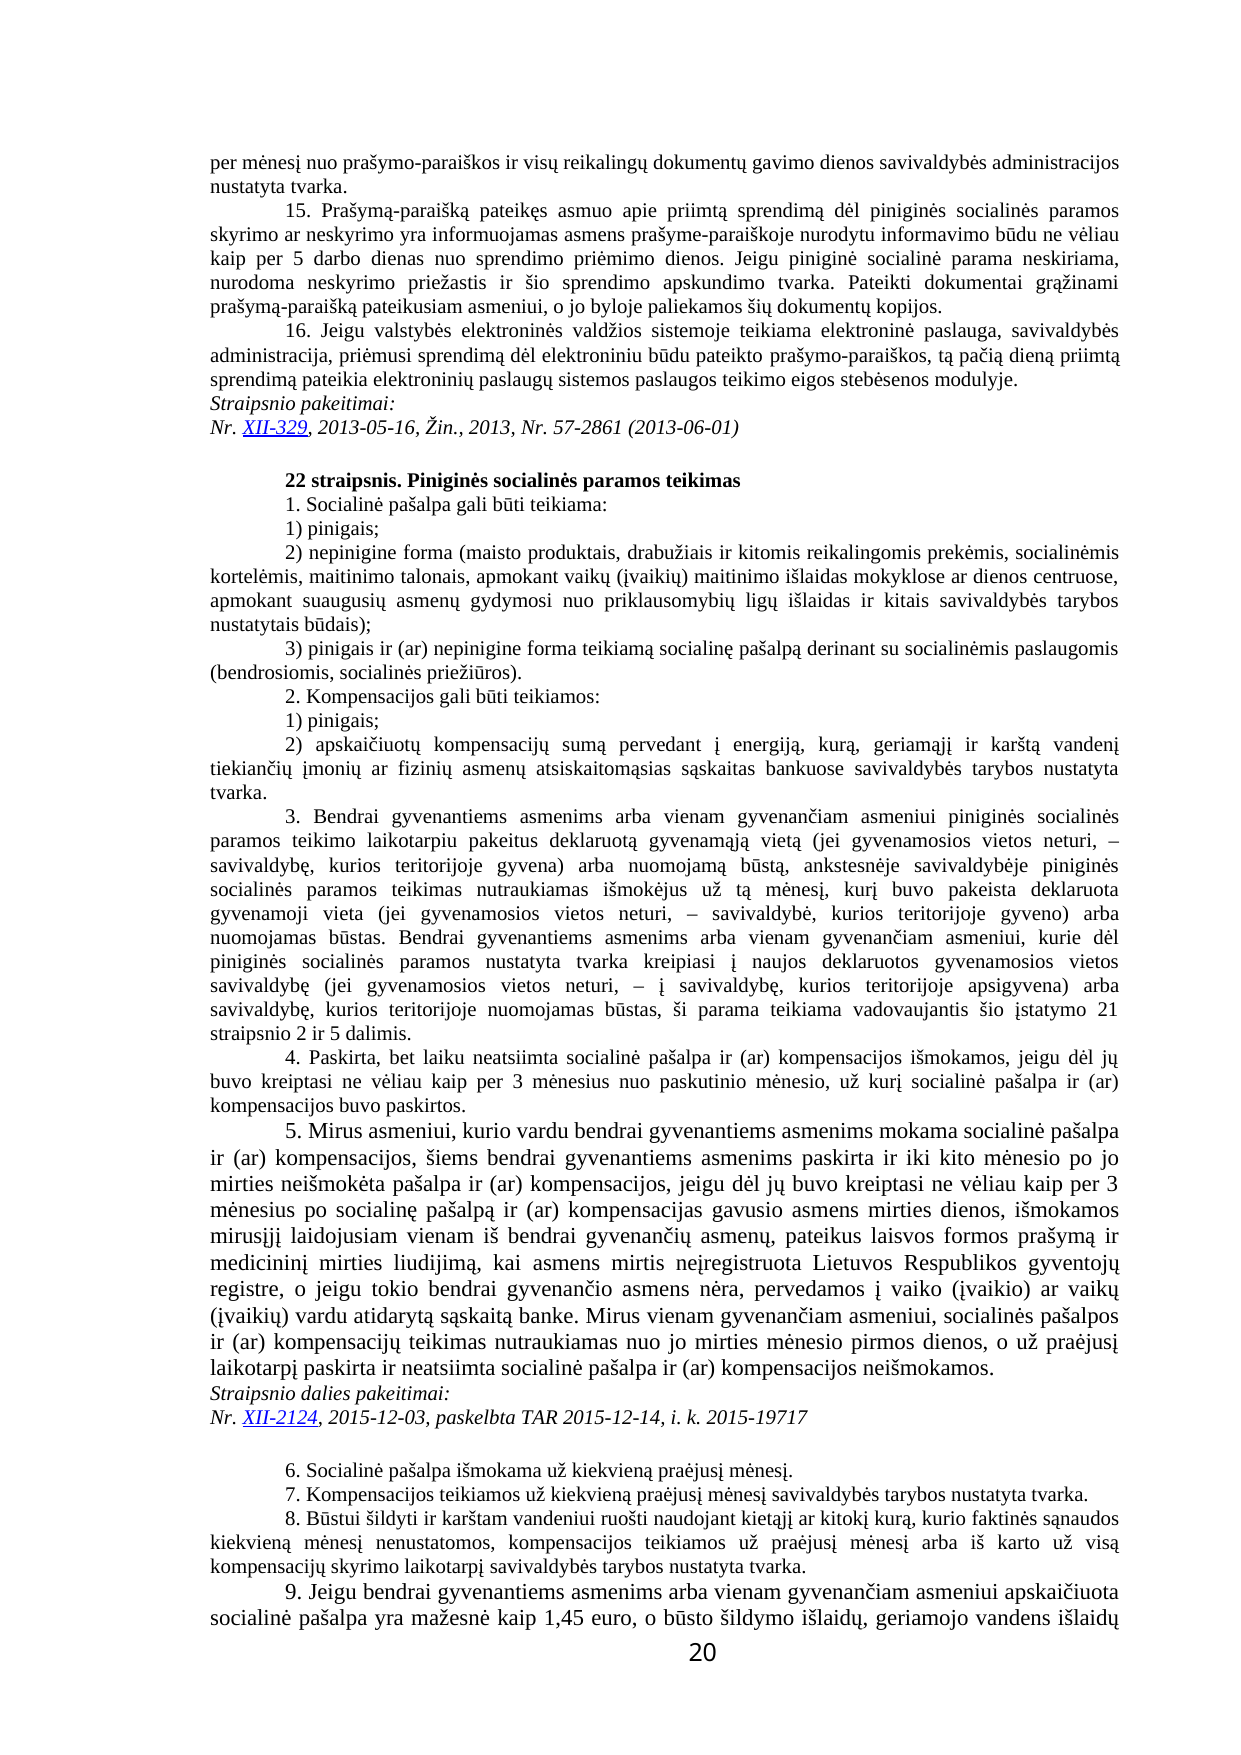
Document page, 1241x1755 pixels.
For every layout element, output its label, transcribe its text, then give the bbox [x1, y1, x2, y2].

text 1) pinigais; [210, 516, 1120, 540]
text 9. Jeigu bendrai gyvenantiems asmenims arba vienam gyvenančiam asmeniui apskaičiuota socialinė pašalpa yra mažesnė kaip 1,45 euro, o būsto šildymo išlaidų, geriamojo vandens išlaidų [210, 1578, 1120, 1631]
text Nr. XII-329, 2013-05-16, Žin., 2013, Nr. 57-2861 (2013-06-01) [210, 415, 1120, 439]
text 2. Kompensacijos gali būti teikiamos: [210, 684, 1120, 708]
text 22 straipsnis. Piniginės socialinės paramos teikimas [210, 467, 1120, 492]
text Nr. XII-2124, 2015-12-03, paskelbta TAR 2015-12-14, i. k. 2015-19717 [210, 1405, 1120, 1429]
text 3. Bendrai gyvenantiems asmenims arba vienam gyvenančiam asmeniui piniginės socialinės paramos teikimo laikotarpiu pakeitus deklaruotą gyvenamąją vietą (jei gyvenamosios vietos neturi, – savivaldybę, kurios teritorijoje gyvena) arba nuomojamą būstą, ankstesnėje savivaldybėje piniginės socialinės paramos teikimas nutraukiamas išmokėjus už tą mėnesį, kurį buvo pakeista deklaruota gyvenamoji vieta (jei gyvenamosios vietos neturi, – savivaldybė, kurios teritorijoje gyveno) arba nuomojamas būstas. Bendrai gyvenantiems asmenims arba vienam gyvenančiam asmeniui, kurie dėl piniginės socialinės paramos nustatyta tvarka kreipiasi į naujos deklaruotos gyvenamosios vietos savivaldybę (jei gyvenamosios vietos neturi, – į savivaldybę, kurios teritorijoje apsigyvena) arba savivaldybę, kurios teritorijoje nuomojamas būstas, ši parama teikiama vadovaujantis šio įstatymo 21 straipsnio 2 ir 5 dalimis. [210, 804, 1120, 1045]
text 8. Būstui šildyti ir karštam vandeniui ruošti naudojant kietąjį ar kitokį kurą, kurio faktinės sąnaudos kiekvieną mėnesį nenustatomos, kompensacijos teikiamos už praėjusį mėnesį arba iš karto už visą kompensacijų skyrimo laikotarpį savivaldybės tarybos nustatyta tvarka. [210, 1506, 1120, 1578]
text 3) pinigais ir (ar) nepinigine forma teikiamą socialinę pašalpą derinant su socialinėmis paslaugomis (bendrosiomis, socialinės priežiūros). [210, 636, 1120, 684]
text 16. Jeigu valstybės elektroninės valdžios sistemoje teikiama elektroninė paslauga, savivaldybės administracija, priėmusi sprendimą dėl elektroniniu būdu pateikto prašymo-paraiškos, tą pačią dieną priimtą sprendimą pateikia elektroninių paslaugų sistemos paslaugos teikimo eigos stebėsenos modulyje. [210, 318, 1120, 391]
text 2) apskaičiuotų kompensacijų sumą pervedant į energiją, kurą, geriamąjį ir karštą vandenį tiekiančių įmonių ar fizinių asmenų atsiskaitomąsias sąskaitas bankuose savivaldybės tarybos nustatyta tvarka. [210, 732, 1120, 804]
text 6. Socialinė pašalpa išmokama už kiekvieną praėjusį mėnesį. [210, 1458, 1120, 1482]
text per mėnesį nuo prašymo-paraiškos ir visų reikalingų dokumentų gavimo dienos savivaldybės administracijos nustatyta tvarka. [210, 150, 1120, 198]
text 15. Prašymą-paraišką pateikęs asmuo apie priimtą sprendimą dėl piniginės socialinės paramos skyrimo ar neskyrimo yra informuojamas asmens prašyme-paraiškoje nurodytu informavimo būdu ne vėliau kaip per 5 darbo dienas nuo sprendimo priėmimo dienos. Jeigu piniginė socialinė parama neskiriama, nurodoma neskyrimo priežastis ir šio sprendimo apskundimo tvarka. Pateikti dokumentai grąžinami prašymą-paraišką pateikusiam asmeniui, o jo byloje paliekamos šių dokumentų kopijos. [210, 198, 1120, 318]
text 1. Socialinė pašalpa gali būti teikiama: [210, 492, 1120, 516]
text 2) nepinigine forma (maisto produktais, drabužiais ir kitomis reikalingomis prekėmis, socialinėmis kortelėmis, maitinimo talonais, apmokant vaikų (įvaikių) maitinimo išlaidas mokyklose ar dienos centruose, apmokant suaugusių asmenų gydymosi nuo priklausomybių ligų išlaidas ir kitais savivaldybės tarybos nustatytais būdais); [210, 540, 1120, 636]
text 5. Mirus asmeniui, kurio vardu bendrai gyvenantiems asmenims mokama socialinė pašalpa ir (ar) kompensacijos, šiems bendrai gyvenantiems asmenims paskirta ir iki kito mėnesio po jo mirties neišmokėta pašalpa ir (ar) kompensacijos, jeigu dėl jų buvo kreiptasi ne vėliau kaip per 3 mėnesius po socialinę pašalpą ir (ar) kompensacijas gavusio asmens mirties dienos, išmokamos mirusįjį laidojusiam vienam iš bendrai gyvenančių asmenų, pateikus laisvos formos prašymą ir medicininį mirties liudijimą, kai asmens mirtis neįregistruota Lietuvos Respublikos gyventojų registre, o jeigu tokio bendrai gyvenančio asmens nėra, pervedamos į vaiko (įvaikio) ar vaikų (įvaikių) vardu atidarytą sąskaitą banke. Mirus vienam gyvenančiam asmeniui, socialinės pašalpos ir (ar) kompensacijų teikimas nutraukiamas nuo jo mirties mėnesio pirmos dienos, o už praėjusį laikotarpį paskirta ir neatsiimta socialinė pašalpa ir (ar) kompensacijos neišmokamos. [210, 1117, 1120, 1381]
text 1) pinigais; [210, 708, 1120, 732]
text Straipsnio pakeitimai: [210, 391, 1120, 415]
text 4. Paskirta, bet laiku neatsiimta socialinė pašalpa ir (ar) kompensacijos išmokamos, jeigu dėl jų buvo kreiptasi ne vėliau kaip per 3 mėnesius nuo paskutinio mėnesio, už kurį socialinė pašalpa ir (ar) kompensacijos buvo paskirtos. [210, 1045, 1120, 1117]
text Straipsnio dalies pakeitimai: [210, 1381, 1120, 1405]
text 7. Kompensacijos teikiamos už kiekvieną praėjusį mėnesį savivaldybės tarybos nustatyta tvarka. [210, 1482, 1120, 1506]
